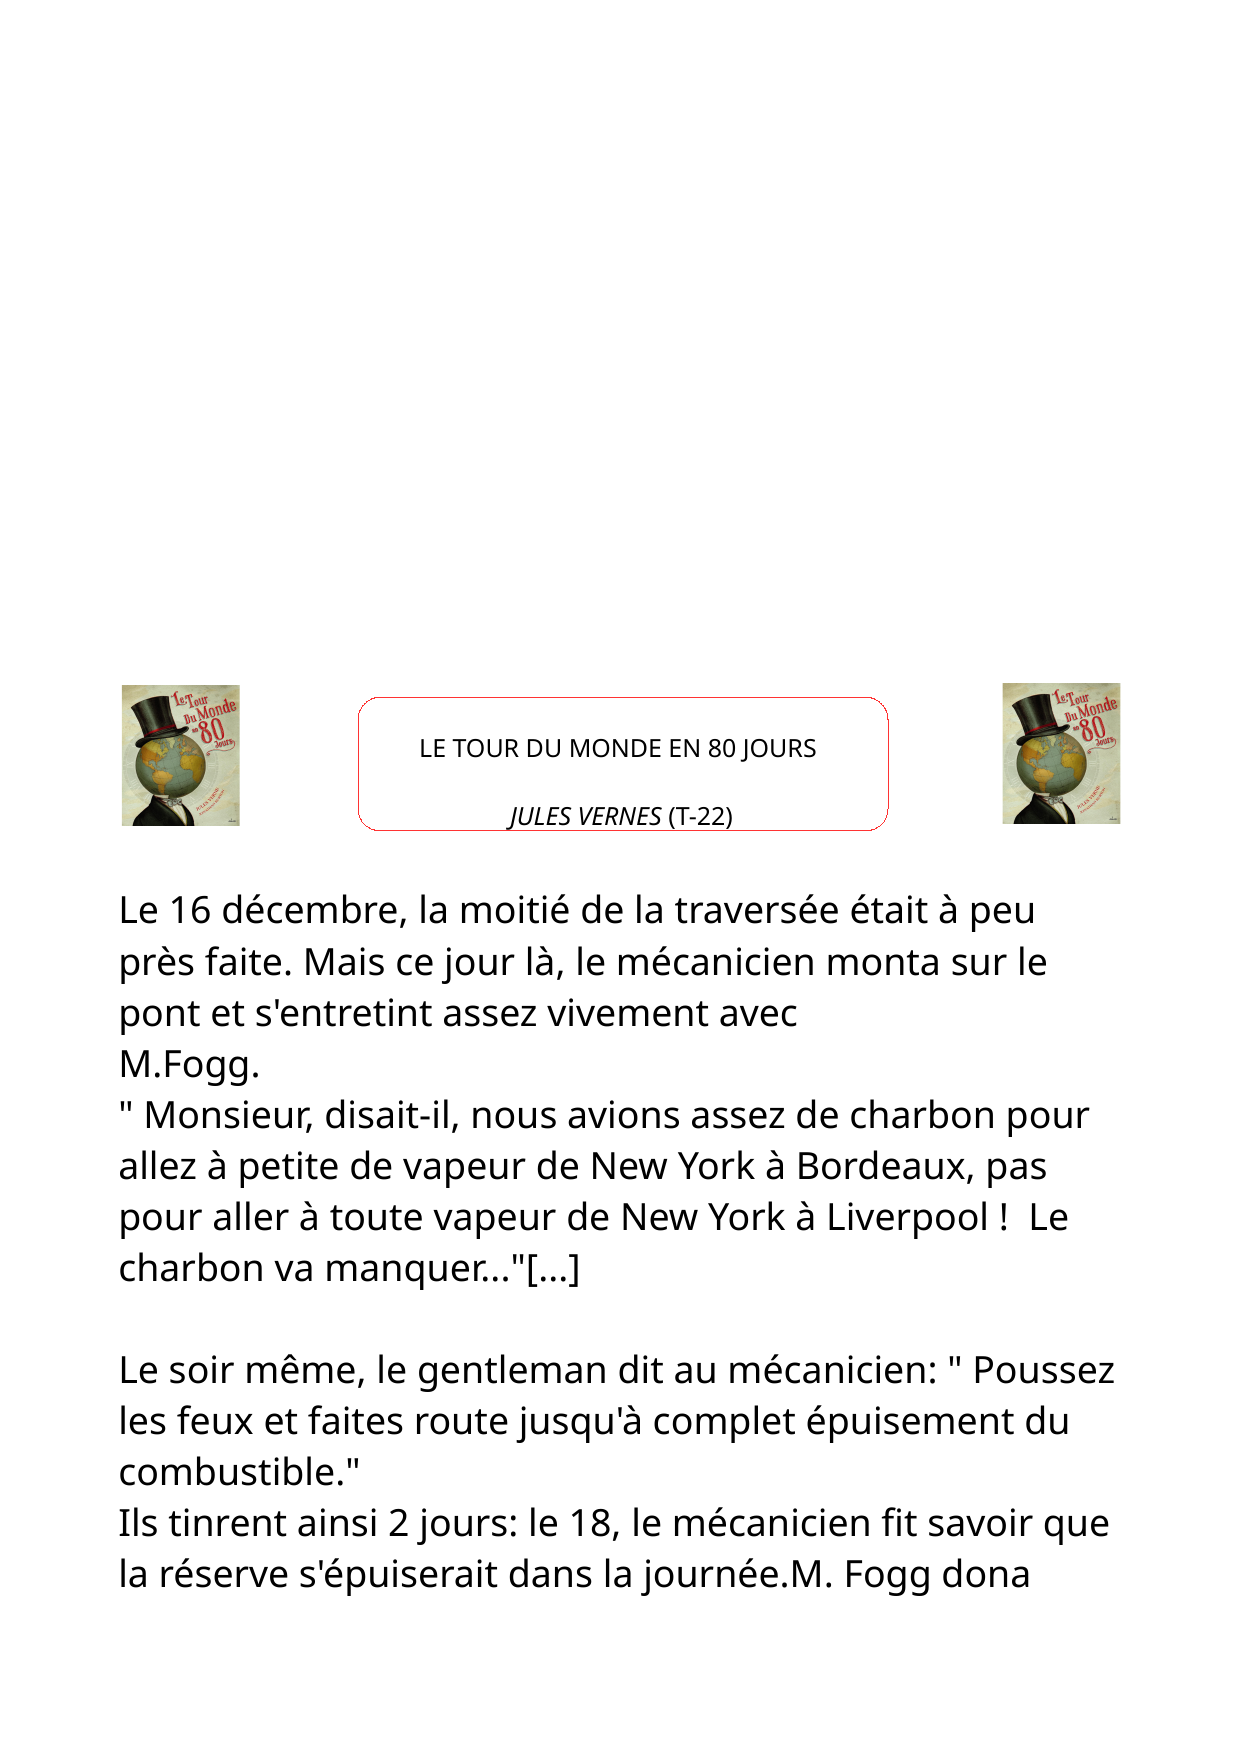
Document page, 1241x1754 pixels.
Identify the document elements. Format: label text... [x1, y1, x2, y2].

text JULES VERNES (T-22) [118, 799, 1122, 833]
picture [1002, 683, 1121, 824]
text M.Fogg. [118, 1037, 1122, 1088]
text Ils tinrent ainsi 2 jours: le 18, le mécanicien fit savoir que la réserve s'épuiserait dans la journée.M. Fogg dona [118, 1496, 1122, 1598]
text [889, 731, 1002, 765]
text Le 16 décembre, la moitié de la traversée était à peu près faite. Mais ce jour là, le mécanicien monta sur le pont et s'entretint assez vivement avec [118, 884, 1122, 1037]
text " Monsieur, disait-il, nous avions assez de charbon pour allez à petite de vapeur de New York à Bordeaux, pas pour aller à toute vapeur de New York à Liverpool ! Le charbon va manquer..."[...] [118, 1088, 1122, 1292]
picture [121, 685, 240, 826]
text Le soir même, le gentleman dit au mécanicien: " Poussez les feux et faites route jusqu'à complet épuisement du combustible." [118, 1343, 1122, 1496]
text [240, 731, 358, 765]
text LE TOUR DU MONDE EN 80 JOURS [359, 731, 888, 765]
